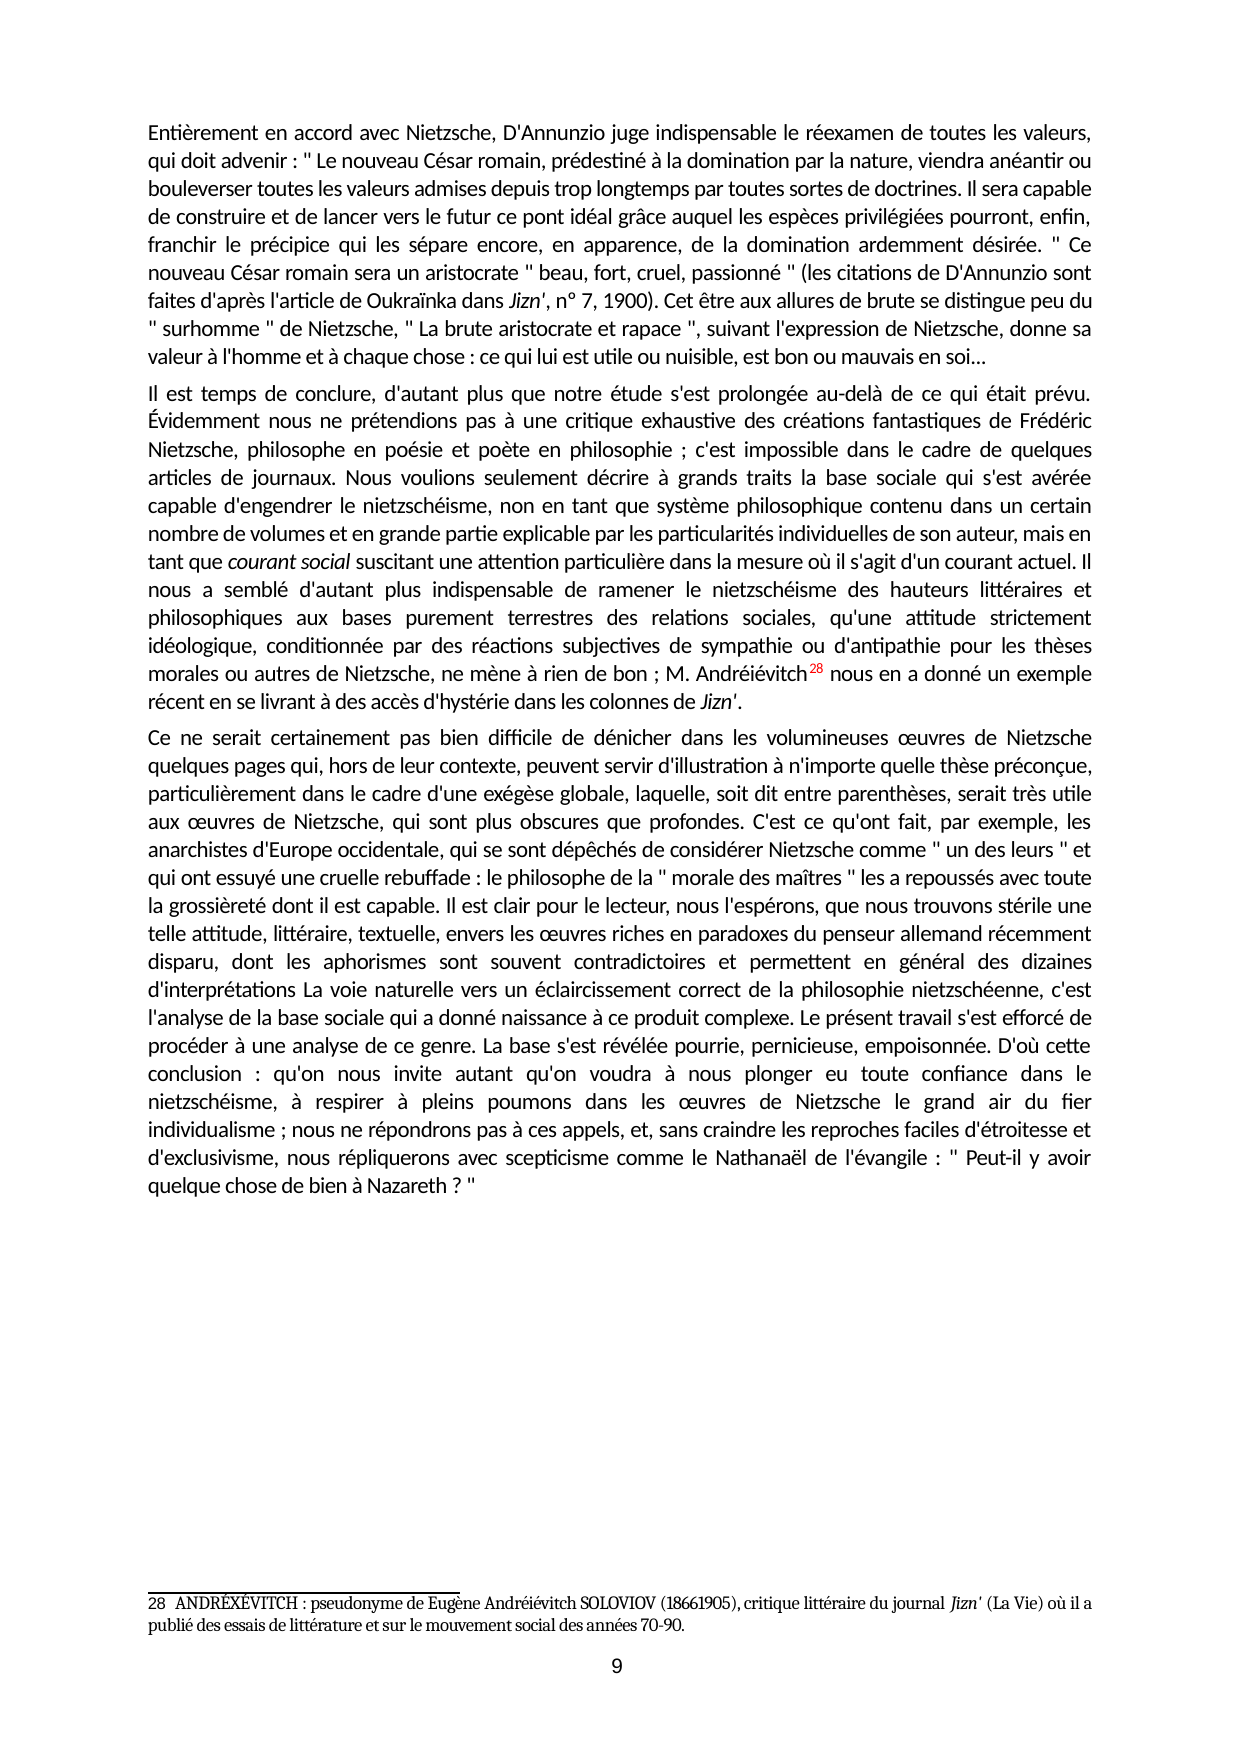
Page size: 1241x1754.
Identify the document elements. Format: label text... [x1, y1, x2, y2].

text Ce ne serait certainement pas bien difficile de dénicher dans les volumineuses œuvres de Nietzsche quelques pages qui, hors de leur contexte, peuvent servir d'illustration à n'importe quelle thèse préconçue, particulièrement dans le cadre d'une exégèse globale, laquelle, soit dit entre parenthèses, serait très utile aux œuvres de Nietzsche, qui sont plus obscures que profondes. C'est ce qu'ont fait, par exemple, les anarchistes d'Europe occidentale, qui se sont dépêchés de considérer Nietzsche comme " un des leurs " et qui ont essuyé une cruelle rebuffade : le philosophe de la " morale des maîtres " les a repoussés avec toute la grossièreté dont il est capable. Il est clair pour le lecteur, nous l'espérons, que nous trouvons stérile une telle attitude, littéraire, textuelle, envers les œuvres riches en paradoxes du penseur allemand récemment disparu, dont les aphorismes sont souvent contradictoires et permettent en général des dizaines d'interprétations La voie naturelle vers un éclaircissement correct de la philosophie nietzschéenne, c'est l'analyse de la base sociale qui a donné naissance à ce produit complexe. Le présent travail s'est efforcé de procéder à une analyse de ce genre. La base s'est révélée pourrie, pernicieuse, empoisonnée. D'où cette conclusion : qu'on nous invite autant qu'on voudra à nous plonger eu toute confiance dans le nietzschéisme, à respirer à pleins poumons dans les œuvres de Nietzsche le grand air du fier individualisme ; nous ne répondrons pas à ces appels, et, sans craindre les reproches faciles d'étroitesse et d'exclusivisme, nous répliquerons avec scepticisme comme le Nathanaël de l'évangile : " Peut-il y avoir quelque chose de bien à Nazareth ? " [148, 723, 1093, 1199]
text Entièrement en accord avec Nietzsche, D'Annunzio juge indispensable le réexamen de toutes les valeurs, qui doit advenir : " Le nouveau César romain, prédestiné à la domination par la nature, viendra anéantir ou bouleverser toutes les valeurs admises depuis trop longtemps par toutes sortes de doctrines. Il sera capable de construire et de lancer vers le futur ce pont idéal grâce auquel les espèces privilégiées pourront, enfin, franchir le précipice qui les sépare encore, en apparence, de la domination ardemment désirée. " Ce nouveau César romain sera un aristocrate " beau, fort, cruel, passionné " (les citations de D'Annunzio sont faites d'après l'article de Oukraïnka dans Jizn', nº 7, 1900). Cet être aux allures de brute se distingue peu du " surhomme " de Nietzsche, " La brute aristocrate et rapace ", suivant l'expression de Nietzsche, donne sa valeur à l'homme et à chaque chose : ce qui lui est utile ou nuisible, est bon ou mauvais en soi... [148, 118, 1093, 370]
text ANDRÉXÉVITCH : pseudonyme de Eugène Andréiévitch SOLOVIOV (18661905), critique littéraire du journal Jizn' (La Vie) où il a publié des essais de littérature et sur le mouvement social des années 70-90. [148, 1593, 1093, 1636]
text Il est temps de conclure, d'autant plus que notre étude s'est prolongée au-delà de ce qui était prévu. Évidemment nous ne prétendions pas à une critique exhaustive des créations fantastiques de Frédéric Nietzsche, philosophe en poésie et poète en philosophie ; c'est impossible dans le cadre de quelques articles de journaux. Nous voulions seulement décrire à grands traits la base sociale qui s'est avérée capable d'engendrer le nietzschéisme, non en tant que système philosophique contenu dans un certain nombre de volumes et en grande partie explicable par les particularités individuelles de son auteur, mais en tant que courant social suscitant une attention particulière dans la mesure où il s'agit d'un courant actuel. Il nous a semblé d'autant plus indispensable de ramener le nietzschéisme des hauteurs littéraires et philosophiques aux bases purement terrestres des relations sociales, qu'une attitude strictement idéologique, conditionnée par des réactions subjectives de sympathie ou d'antipathie pour les thèses morales ou autres de Nietzsche, ne mène à rien de bon ; M. Andréiévitch nous en a donné un exemple récent en se livrant à des accès d'hystérie dans les colonnes de Jizn'. [148, 379, 1093, 715]
